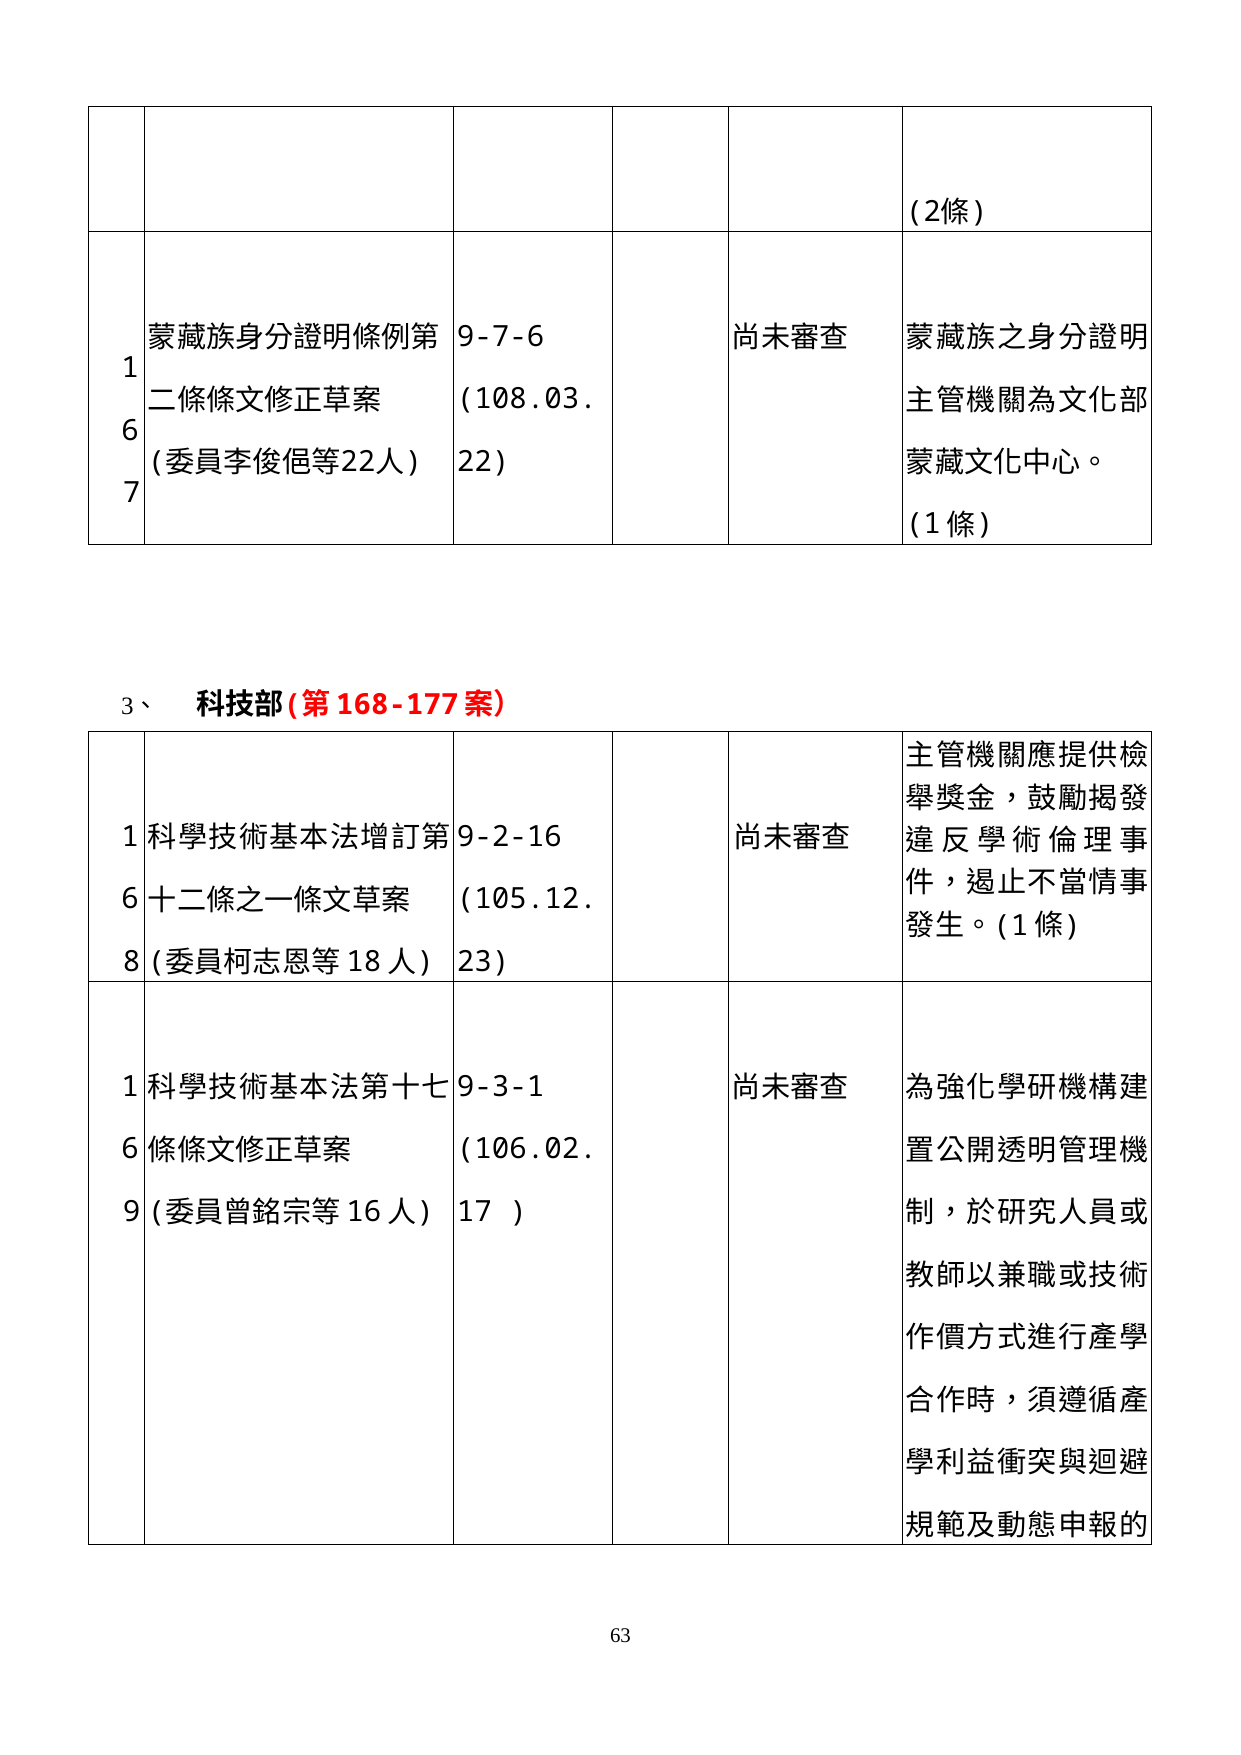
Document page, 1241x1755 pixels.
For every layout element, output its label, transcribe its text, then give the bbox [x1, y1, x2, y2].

table_header 主管機關應提供檢舉獎金，鼓勵揭發違反學術倫理事件，遏止不當情事發生。(1條) [903, 732, 1151, 981]
table_cell (2條) [903, 107, 1151, 231]
table_cell [613, 982, 728, 1543]
table_cell 尚未審查 [729, 232, 902, 543]
table_cell [89, 107, 144, 231]
table_cell 9-7-6 (108.03.22) [454, 232, 612, 543]
table_cell 科學技術基本法第十七條條文修正草案 (委員曾銘宗等16人) [145, 982, 453, 1543]
list 科技部(第168-177案） [121, 681, 1152, 723]
table_cell 9-3-1 (106.02.17 ) [454, 982, 612, 1543]
table_header [89, 732, 144, 981]
table_cell [145, 107, 453, 231]
table_cell 為強化學研機構建置公開透明管理機制，於研究人員或教師以兼職或技術作價方式進行產學合作時，須遵循產學利益衝突與迴避規範及動態申報的 [903, 982, 1151, 1543]
table_cell 蒙藏族之身分證明主管機關為文化部蒙藏文化中心。 (1條) [903, 232, 1151, 543]
table_header [613, 732, 728, 981]
table_cell [89, 982, 144, 1543]
table_header 尚未審查 [729, 732, 902, 981]
table_cell 蒙藏族身分證明條例第二條條文修正草案 (委員李俊俋等22人) [145, 232, 453, 543]
table_header 科學技術基本法增訂第十二條之一條文草案 (委員柯志恩等18人) [145, 732, 453, 981]
table_cell 尚未審查 [729, 982, 902, 1543]
table_cell [729, 107, 902, 231]
table_cell [613, 107, 728, 231]
table_header 9-2-16 (105.12.23) [454, 732, 612, 981]
table_cell [89, 232, 144, 543]
table_cell [454, 107, 612, 231]
table_cell [613, 232, 728, 543]
